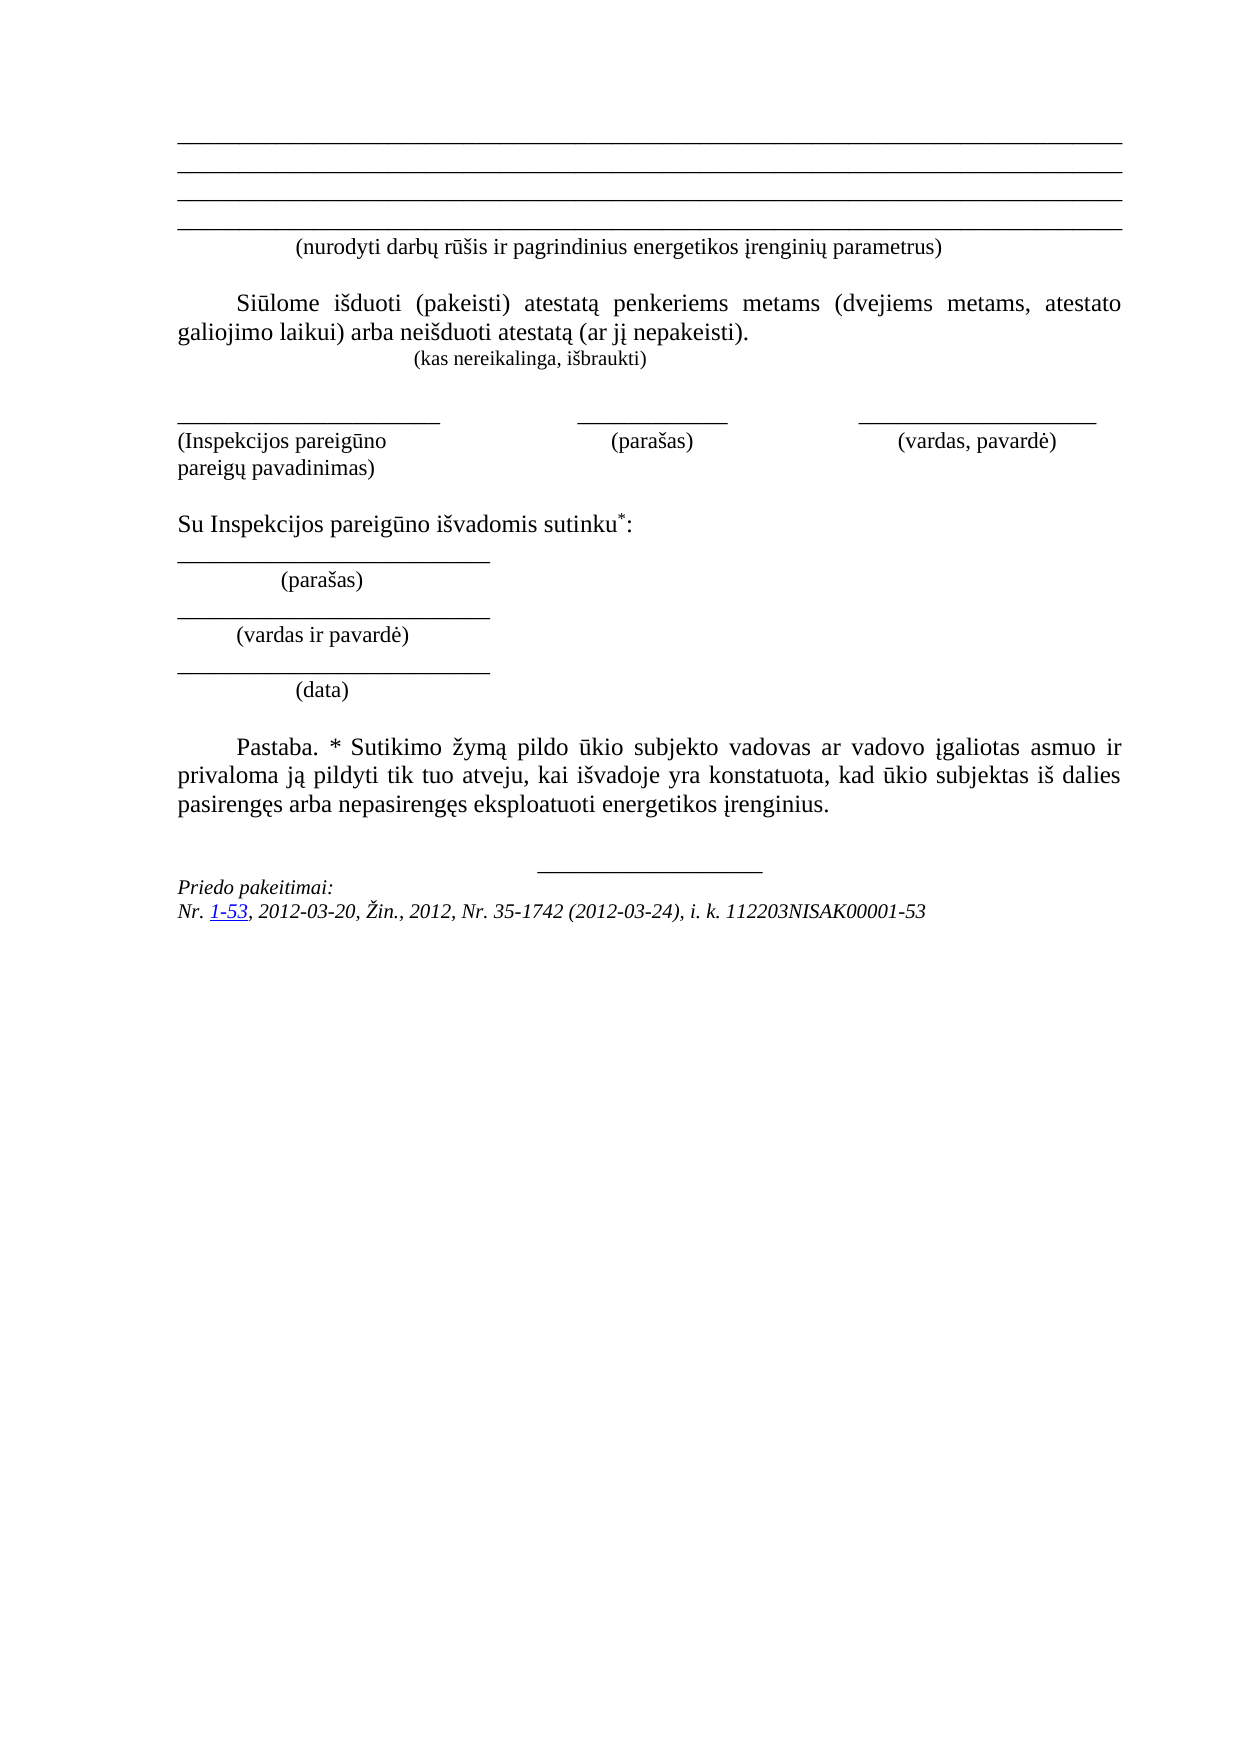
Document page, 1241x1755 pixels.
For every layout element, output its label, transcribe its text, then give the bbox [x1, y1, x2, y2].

text (nurodyti darbų rūšis ir pagrindinius energetikos įrenginių parametrus) [177, 233, 1122, 259]
text Siūlome išduoti (pakeisti) atestatą penkeriems metams (dvejiems metams, atestato galiojimo laikui) arba neišduoti atestatą (ar jį nepakeisti). [177, 288, 1122, 346]
text (data) [177, 676, 502, 703]
text Priedo pakeitimai: [177, 875, 1122, 899]
text (Inspekcijos pareigūno (parašas) (vardas, pavardė) [177, 427, 1122, 454]
text _ [177, 147, 1122, 172]
text (vardas ir pavardė) [177, 621, 502, 648]
text _ [177, 204, 1122, 229]
text (kas nereikalinga, išbraukti) [177, 346, 1122, 370]
text _________________________ [177, 593, 502, 621]
text _________________________ [177, 648, 502, 676]
text Nr. 1-53, 2012-03-20, Žin., 2012, Nr. 35-1742 (2012-03-24), i. k. 112203NISAK00001-53 [177, 899, 1122, 923]
text (parašas) [177, 566, 502, 593]
text Su Inspekcijos pareigūno išvadomis sutinku*: [177, 509, 1122, 537]
text _ [177, 118, 1122, 143]
text _____________________ ____________ ___________________ [177, 398, 1122, 427]
text _________________________ [177, 537, 1122, 566]
text pareigų pavadinimas) [177, 454, 1122, 480]
text __________________ [177, 847, 1122, 875]
text Pastaba. * Sutikimo žymą pildo ūkio subjekto vadovas ar vadovo įgaliotas asmuo ir privaloma ją pildyti tik tuo atveju, kai išvadoje yra konstatuota, kad ūkio subjektas iš dalies pasirengęs arba nepasirengęs eksploatuoti energetikos įrenginius. [177, 732, 1122, 818]
text _ [177, 176, 1122, 200]
